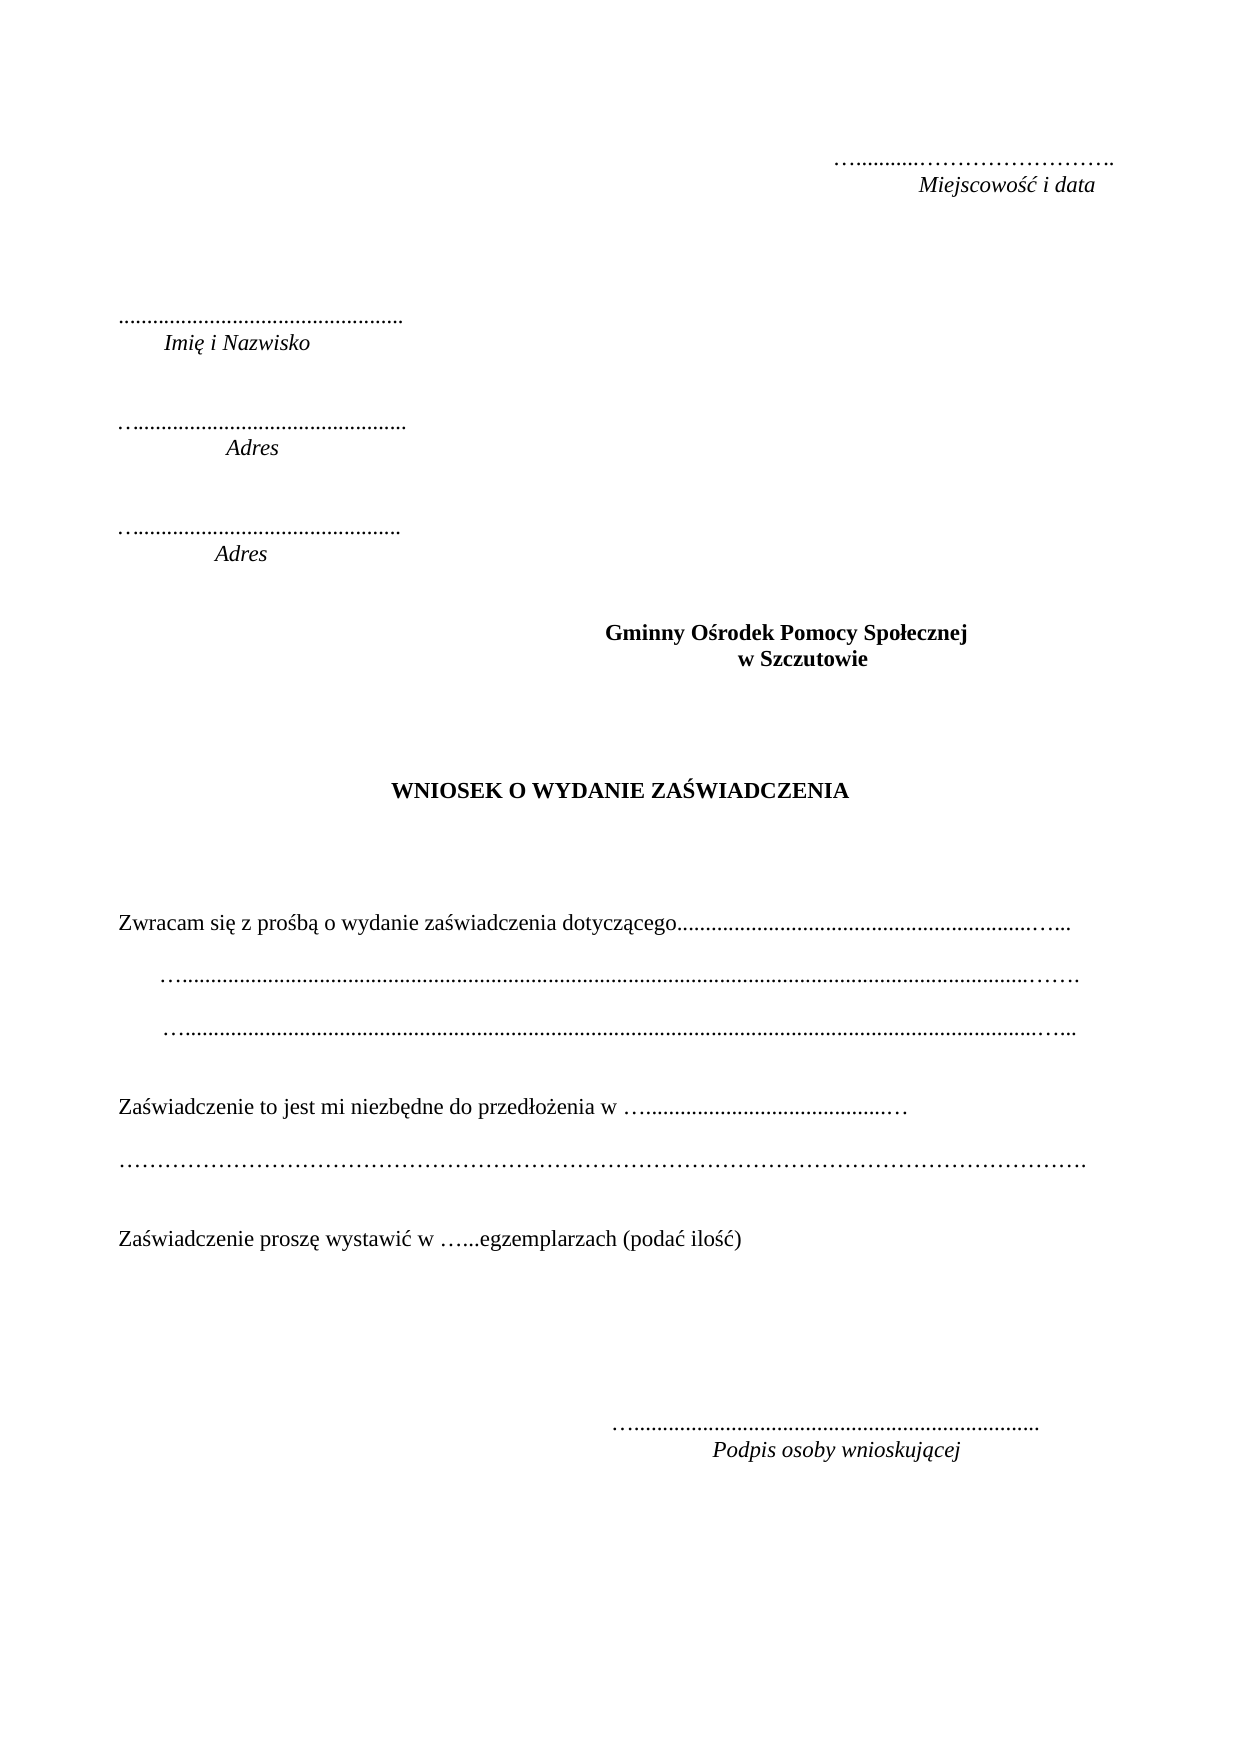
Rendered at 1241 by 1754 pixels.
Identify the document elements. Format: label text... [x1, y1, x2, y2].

text Zaświadczenie proszę wystawić w …...egzemplarzach (podać ilość) [118, 1225, 1122, 1251]
text …....................................................................... Podpis osoby wnioskującej [118, 1409, 1122, 1462]
text Zwracam się z prośbą o wydanie zaświadczenia dotyczącego..............................................................…... [118, 909, 1122, 935]
text WNIOSEK O WYDANIE ZAŚWIADCZENIA [118, 777, 1122, 803]
text …....................................................................................................................................................……. [118, 961, 1122, 988]
text ………………………………………………………………………………………………………………. [118, 1146, 1122, 1172]
text Zaświadczenie to jest mi niezbędne do przedłożenia w …..........................................… [118, 1093, 1122, 1119]
text …...........…………………….. Miejscowość i data [118, 144, 1122, 223]
text ….....................................................................................................................................................…... [118, 1014, 1122, 1041]
text ….............................................. Adres [118, 513, 1122, 566]
text Gminny Ośrodek Pomocy Społecznej w Szczutowie [118, 619, 1122, 672]
text .................................................. Imię i Nazwisko [118, 303, 1122, 355]
text …............................................... Adres [118, 408, 1122, 487]
